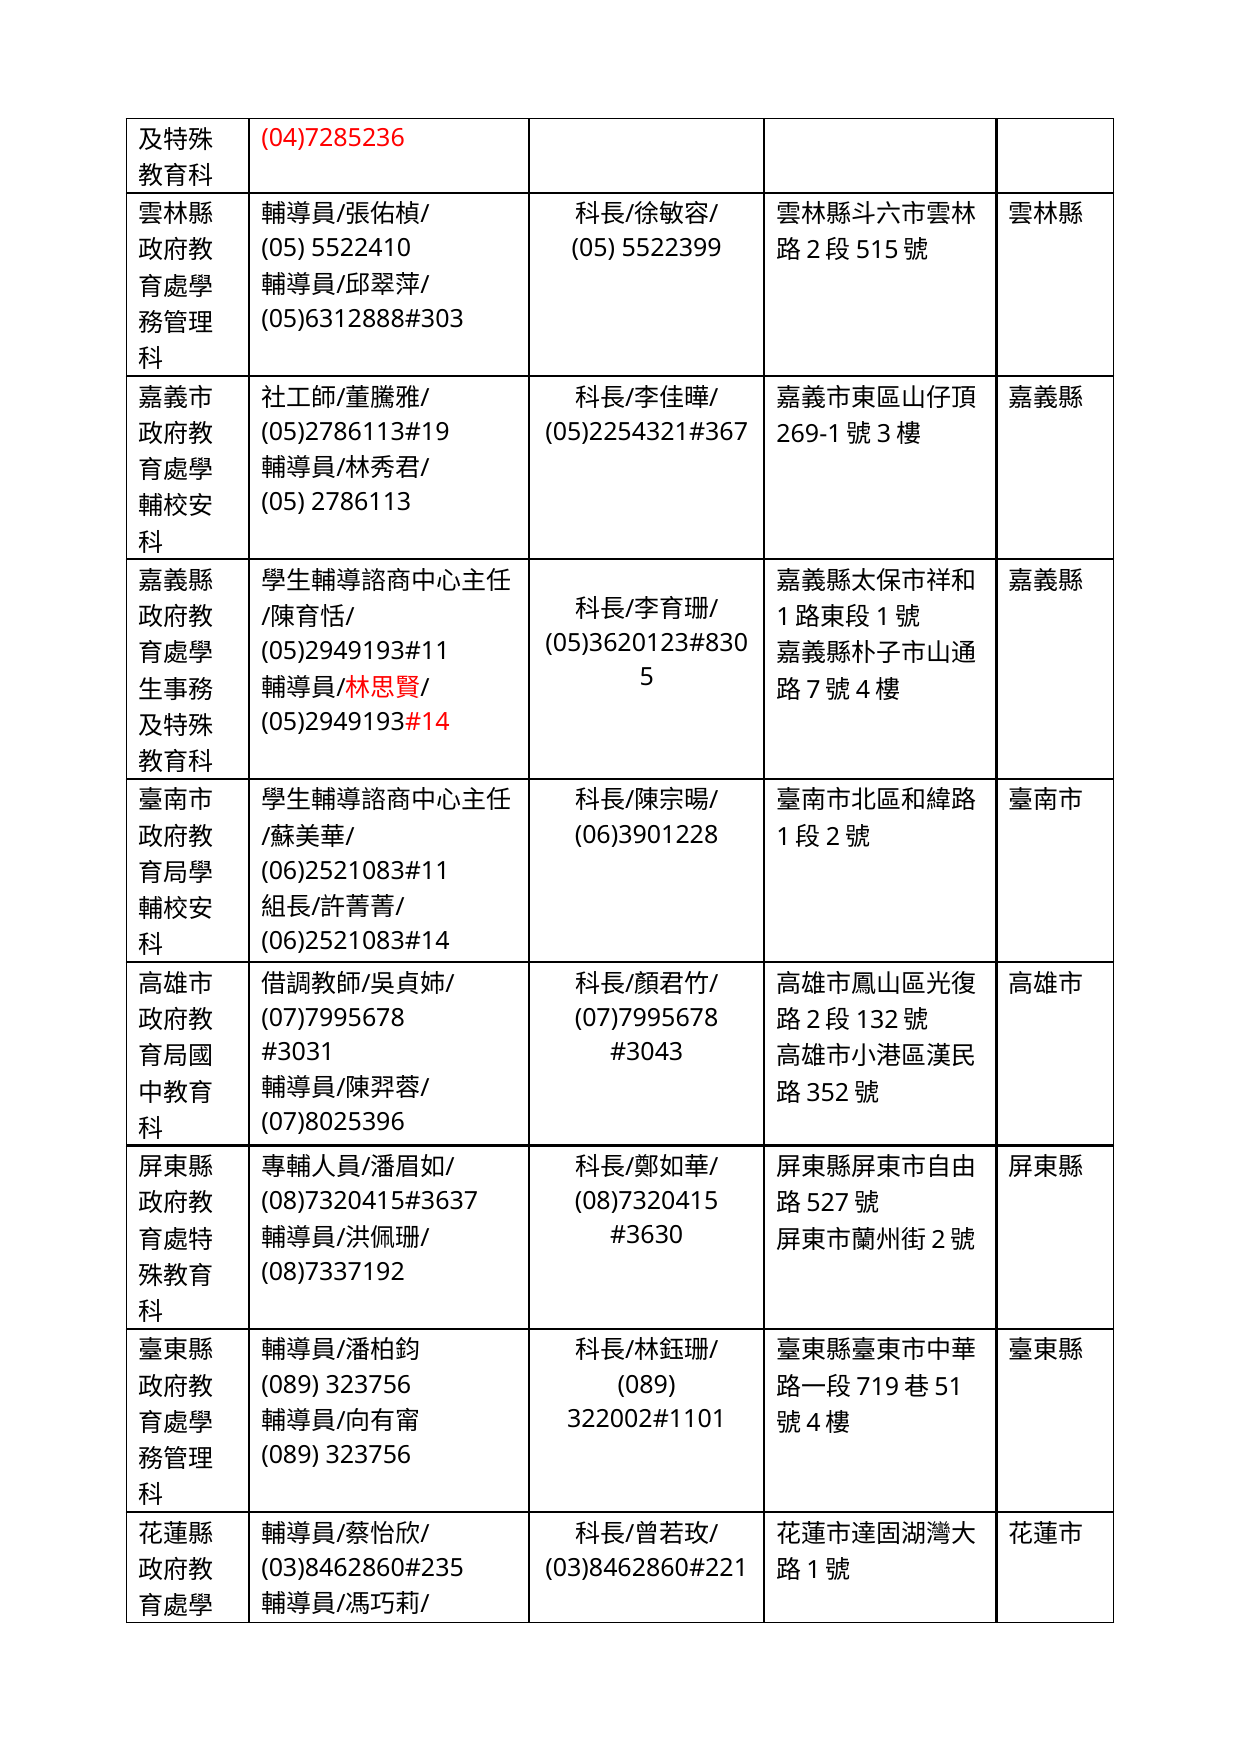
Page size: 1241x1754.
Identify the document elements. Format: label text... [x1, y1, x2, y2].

table_cell 臺東縣政府教育處學務管理科 [127, 1330, 248, 1511]
table_cell 輔導員/潘柏鈞 (089) 323756 輔導員/向有甯 (089) 323756 [250, 1330, 528, 1511]
table_cell 屏東縣政府教育處特殊教育科 [127, 1147, 248, 1328]
table_cell 嘉義縣 [998, 560, 1113, 778]
table_cell 科長/陳宗暘/(06)3901228 [530, 780, 763, 961]
table_cell 臺南市 [998, 780, 1113, 961]
table_cell 科長/顏君竹/(07)7995678 #3043 [530, 963, 763, 1144]
table_cell 學生輔導諮商中心主任/蘇美華/(06)2521083#11 組長/許菁菁/(06)2521083#14 [250, 780, 528, 961]
table_cell 臺東縣 [998, 1330, 1113, 1511]
table_cell 科長/鄭如華/(08)7320415 #3630 [530, 1147, 763, 1328]
table_cell 臺南市政府教育局學輔校安科 [127, 780, 248, 961]
table_cell 花蓮縣政府教育處學 [127, 1513, 248, 1622]
table_cell 高雄市鳳山區光復路2段132號 高雄市小港區漢民路352號 [765, 963, 995, 1144]
table_cell 臺南市北區和緯路1段2號 [765, 780, 995, 961]
table_cell 科長/徐敏容/ (05) 5522399 [530, 194, 763, 375]
table_cell 雲林縣 [998, 194, 1113, 375]
table_cell 嘉義市政府教育處學輔校安科 [127, 377, 248, 558]
table_cell [998, 119, 1113, 192]
table_cell 科長/李佳曄/(05)2254321#367 [530, 377, 763, 558]
table_cell 屏東縣屏東市自由路527號 屏東市蘭州街2號 [765, 1147, 995, 1328]
table_cell 科長/李育珊/(05)3620123#8305 [530, 560, 763, 778]
table_cell (04)7285236 [250, 119, 528, 192]
table_cell 雲林縣政府教育處學務管理科 [127, 194, 248, 375]
table_cell 社工師/董騰雅/ (05)2786113#19 輔導員/林秀君/ (05) 2786113 [250, 377, 528, 558]
table_cell 科長/林鈺珊/ (089) 322002#1101 [530, 1330, 763, 1511]
table_cell 輔導員/蔡怡欣/(03)8462860#235 輔導員/馮巧莉/ [250, 1513, 528, 1622]
table_cell 專輔人員/潘眉如/(08)7320415#3637 輔導員/洪佩珊/ (08)7337192 [250, 1147, 528, 1328]
table_cell [765, 119, 995, 192]
table_cell 臺東縣臺東市中華路一段719巷51號4樓 [765, 1330, 995, 1511]
table_cell 學生輔導諮商中心主任/陳育恬/(05)2949193#11 輔導員/林思賢/(05)2949193#14 [250, 560, 528, 778]
table_cell 嘉義縣太保市祥和1路東段1號 嘉義縣朴子市山通路7號4樓 [765, 560, 995, 778]
table_cell 輔導員/張佑楨/ (05) 5522410 輔導員/邱翠萍/(05)6312888#303 [250, 194, 528, 375]
table_cell 花蓮市達固湖灣大路1號 [765, 1513, 995, 1622]
table_cell 借調教師/吳貞姉/(07)7995678 #3031 輔導員/陳羿蓉/ (07)8025396 [250, 963, 528, 1144]
table_cell 嘉義縣政府教育處學生事務及特殊教育科 [127, 560, 248, 778]
table_cell 高雄市 [998, 963, 1113, 1144]
table_cell 高雄市政府教育局國中教育科 [127, 963, 248, 1144]
table_cell 及特殊教育科 [127, 119, 248, 192]
table_cell 屏東縣 [998, 1147, 1113, 1328]
table_cell 花蓮市 [998, 1513, 1113, 1622]
table_cell 嘉義縣 [998, 377, 1113, 558]
table_cell [530, 119, 763, 192]
table_cell 嘉義市東區山仔頂269-1號3樓 [765, 377, 995, 558]
table_cell 雲林縣斗六市雲林路2段515號 [765, 194, 995, 375]
table_cell 科長/曾若玫/(03)8462860#221 [530, 1513, 763, 1622]
